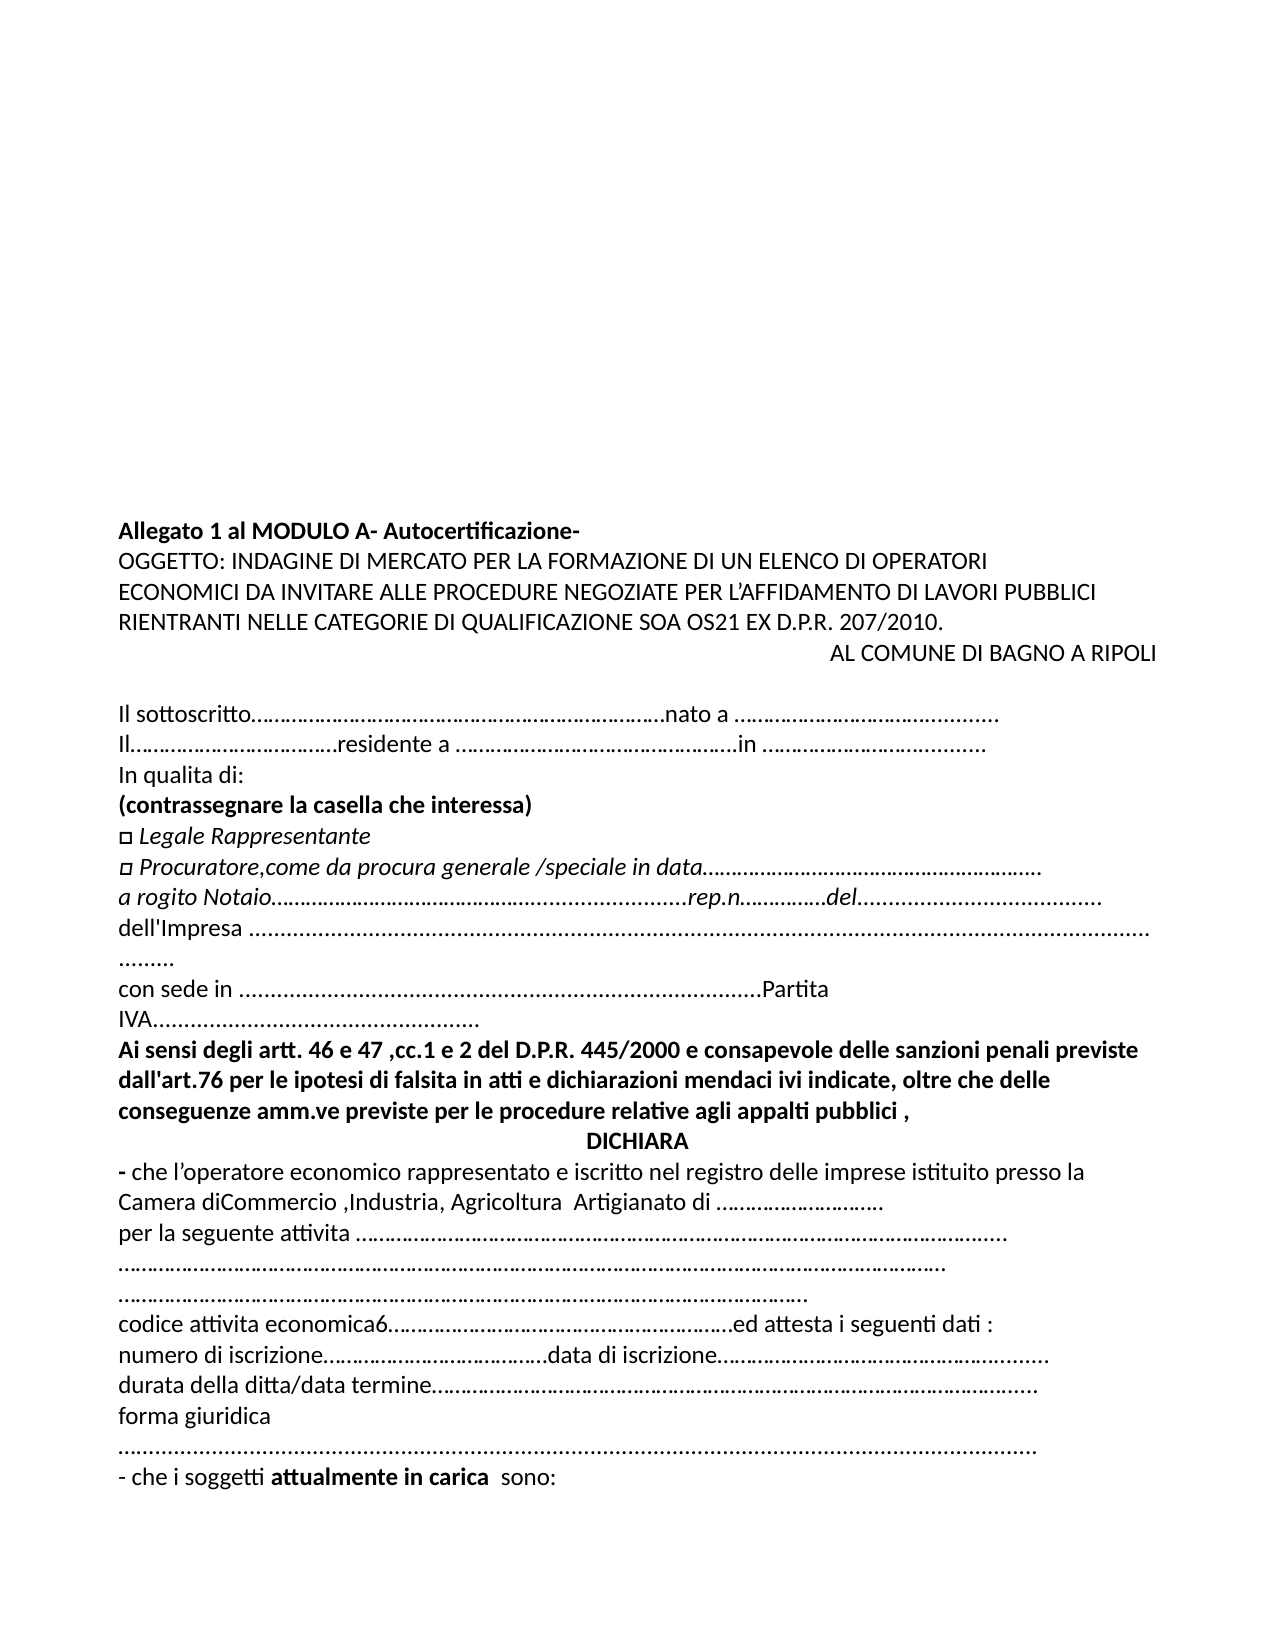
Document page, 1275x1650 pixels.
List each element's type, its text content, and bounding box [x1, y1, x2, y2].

text conseguenze amm.ve previste per le procedure relative agli appalti pubblici , [118, 1095, 1157, 1125]
text (contrassegnare la casella che interessa) [118, 789, 1157, 820]
text con sede in ...................................................................................Partita IVA.................................................... [118, 973, 1157, 1034]
text - che i soggetti attualmente in carica sono: [118, 1461, 1157, 1492]
text Ai sensi degli artt. 46 e 47 ,cc.1 e 2 del D.P.R. 445/2000 e consapevole delle sanzioni penali previste [118, 1034, 1157, 1064]
text dall'art.76 per le ipotesi di falsita in atti e dichiarazioni mendaci ivi indicate, oltre che delle [118, 1064, 1157, 1095]
text ………………………………………………………………………………………………………… [118, 1278, 1157, 1308]
text forma giuridica …............................................................................................................................................... [118, 1400, 1157, 1461]
text In qualita di: [118, 759, 1157, 789]
text Il………………………………residente a ………………………………………….in ………………………........... [118, 728, 1157, 759]
text DICHIARA [118, 1125, 1157, 1156]
text Allegato 1 al MODULO A- Autocertificazione- [118, 515, 1157, 545]
text codice attivita economica6……………………………………………………ed attesta i seguenti dati : [118, 1308, 1157, 1339]
text ECONOMICI DA INVITARE ALLE PROCEDURE NEGOZIATE PER L’AFFIDAMENTO DI LAVORI PUBBLICI [118, 576, 1157, 606]
text per la seguente attivita ………………………………………………………………………………………………..... [118, 1217, 1157, 1247]
text OGGETTO: INDAGINE DI MERCATO PER LA FORMAZIONE DI UN ELENCO DI OPERATORI [118, 545, 1157, 576]
text durata della ditta/data termine………………………………………………………………………………………...... [118, 1369, 1157, 1400]
text - che l’operatore economico rappresentato e iscritto nel registro delle imprese istituito presso la Camera diCommercio ,Industria, Agricoltura Artigianato di ……………………….. [118, 1156, 1157, 1217]
text □ Procuratore,come da procura generale /speciale in data………………………………………………….. [118, 851, 1157, 881]
text ……………………………………………………………………………………………………………………………… [118, 1247, 1157, 1278]
text RIENTRANTI NELLE CATEGORIE DI QUALIFICAZIONE SOA OS21 EX D.P.R. 207/2010. [118, 606, 1157, 637]
text dell'Impresa ........................................................................................................................................................ [118, 912, 1157, 973]
text Il sottoscritto………………………………………………………………nato a ……………………………............ [118, 698, 1157, 728]
text AL COMUNE DI BAGNO A RIPOLI [118, 637, 1157, 667]
text □ Legale Rappresentante [118, 820, 1157, 851]
text a rogito Notaio……………………………………….........................rep.n……………del....................................... [118, 881, 1157, 912]
text numero di iscrizione…………………………………data di iscrizione…………………………………………......... [118, 1339, 1157, 1369]
